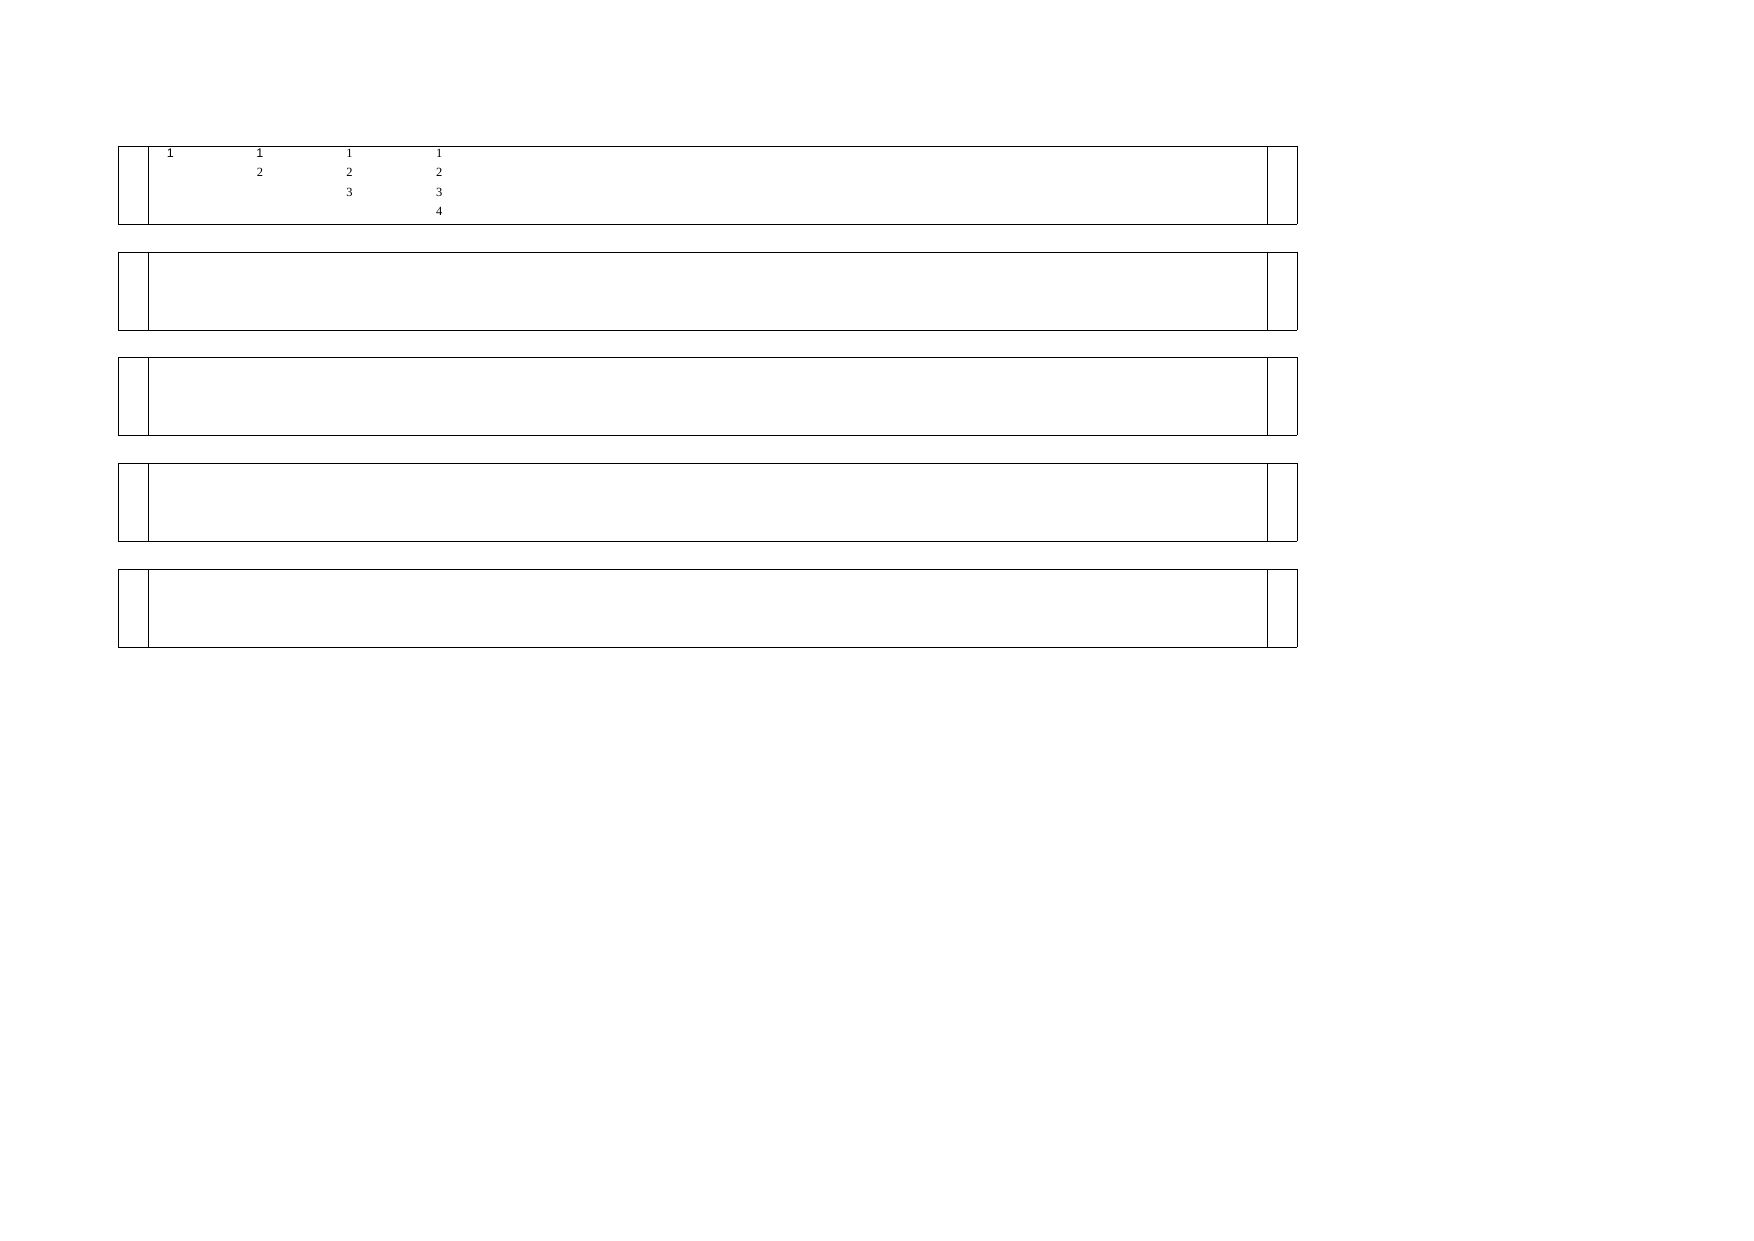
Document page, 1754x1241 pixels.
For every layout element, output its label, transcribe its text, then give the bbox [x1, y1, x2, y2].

table_cell [551, 396, 596, 416]
table_cell [999, 627, 1043, 647]
table_header [820, 253, 864, 271]
table_cell [954, 185, 999, 204]
table_cell [461, 185, 506, 204]
table_cell [327, 521, 372, 541]
table_cell [416, 502, 461, 521]
table_cell [506, 271, 551, 291]
table_cell [820, 627, 864, 647]
table_cell [372, 396, 416, 416]
table_header [640, 358, 685, 377]
table_cell [1178, 291, 1223, 310]
table_cell [954, 271, 999, 291]
table_cell [1044, 483, 1088, 502]
table_header [596, 464, 640, 482]
table_header [327, 570, 372, 588]
table_cell [416, 271, 461, 291]
table_cell [149, 310, 192, 329]
table_cell [909, 291, 954, 310]
table_header [149, 570, 192, 588]
table_header [999, 358, 1043, 377]
table_header [193, 147, 237, 165]
table_header [551, 570, 596, 588]
table_cell [640, 416, 685, 435]
table_header 1 [416, 147, 461, 165]
table_header [282, 253, 327, 271]
table_cell [820, 416, 864, 435]
table_header [1088, 253, 1133, 271]
table_header [954, 147, 999, 165]
table_cell [416, 608, 461, 627]
table_header [1268, 358, 1297, 377]
table_cell [237, 627, 282, 647]
table_cell [282, 204, 327, 224]
table_cell [551, 483, 596, 502]
table_cell [999, 483, 1043, 502]
table_cell [1088, 204, 1133, 224]
table_cell [1133, 377, 1178, 396]
table_cell [640, 165, 685, 185]
table_cell [119, 627, 148, 647]
table_cell [1268, 396, 1297, 416]
table_header [1268, 570, 1297, 588]
table_header [1223, 253, 1267, 271]
table_cell [1223, 291, 1267, 310]
table_cell [119, 271, 148, 291]
table_cell [685, 588, 730, 608]
table_cell [416, 416, 461, 435]
table_header [119, 147, 148, 165]
table_cell [461, 483, 506, 502]
table_cell [506, 588, 551, 608]
table_cell [327, 416, 372, 435]
table_cell [506, 291, 551, 310]
table_cell [237, 483, 282, 502]
table_cell [1088, 483, 1133, 502]
table_cell [775, 483, 819, 502]
table_cell [372, 588, 416, 608]
table_cell [119, 483, 148, 502]
table_cell [1133, 483, 1178, 502]
table_cell [416, 377, 461, 396]
table_header [237, 253, 282, 271]
table_cell [1133, 291, 1178, 310]
table_cell [119, 377, 148, 396]
table_header [864, 147, 909, 165]
table_cell [730, 627, 775, 647]
table_cell [820, 165, 864, 185]
table_cell [775, 377, 819, 396]
table_cell [730, 588, 775, 608]
table_cell [416, 310, 461, 329]
table_cell [954, 291, 999, 310]
table_cell [820, 271, 864, 291]
table_cell [506, 627, 551, 647]
table_cell [461, 416, 506, 435]
table_cell [909, 310, 954, 329]
table_cell [1088, 608, 1133, 627]
table_cell [596, 416, 640, 435]
table_header [282, 464, 327, 482]
table_cell [864, 608, 909, 627]
table_cell [1088, 291, 1133, 310]
table_cell [999, 588, 1043, 608]
table_cell [461, 627, 506, 647]
table_cell [596, 396, 640, 416]
table_cell [640, 627, 685, 647]
table_cell [282, 377, 327, 396]
table_cell [1223, 165, 1267, 185]
table_cell [193, 271, 237, 291]
table_cell [282, 608, 327, 627]
table_header [416, 253, 461, 271]
table_cell [237, 608, 282, 627]
table_cell [237, 396, 282, 416]
table_cell [327, 204, 372, 224]
table_header [640, 464, 685, 482]
table_header [327, 253, 372, 271]
table_cell [372, 291, 416, 310]
table_cell [193, 291, 237, 310]
table_cell [1178, 185, 1223, 204]
table_header [506, 570, 551, 588]
table_header [372, 253, 416, 271]
table_cell [551, 416, 596, 435]
table_cell [1268, 271, 1297, 291]
table_cell [372, 627, 416, 647]
table_header [1088, 358, 1133, 377]
table_cell [461, 165, 506, 185]
table_cell [237, 502, 282, 521]
table_header [954, 464, 999, 482]
table_cell [506, 502, 551, 521]
table_cell [193, 588, 237, 608]
table_cell [416, 627, 461, 647]
table_header [416, 570, 461, 588]
table_cell [775, 521, 819, 541]
table_header [282, 570, 327, 588]
table_cell [909, 627, 954, 647]
table_header [1044, 358, 1088, 377]
table_cell [909, 396, 954, 416]
table_cell [1133, 396, 1178, 416]
table_cell [1088, 521, 1133, 541]
table_header [193, 464, 237, 482]
table_cell [820, 483, 864, 502]
table_cell [730, 271, 775, 291]
table_header [640, 147, 685, 165]
table_cell 2 [327, 165, 372, 185]
table_cell [149, 377, 192, 396]
table_cell [1268, 608, 1297, 627]
table_cell [775, 165, 819, 185]
table_cell [282, 502, 327, 521]
table_cell [775, 291, 819, 310]
table_cell [1268, 521, 1297, 541]
table_cell [461, 588, 506, 608]
table_header [372, 147, 416, 165]
table_cell [864, 588, 909, 608]
table_header 1 [327, 147, 372, 165]
table_cell [954, 521, 999, 541]
table_cell [685, 483, 730, 502]
table_cell [820, 396, 864, 416]
table_header [1223, 358, 1267, 377]
table_cell [1044, 502, 1088, 521]
table_cell [954, 396, 999, 416]
table_cell [461, 310, 506, 329]
table_cell [730, 521, 775, 541]
table_header [1178, 147, 1223, 165]
table_cell [954, 377, 999, 396]
table_cell [461, 271, 506, 291]
table_header [282, 147, 327, 165]
table_cell [1178, 502, 1223, 521]
table_cell [461, 502, 506, 521]
table_header [119, 464, 148, 482]
table_header [461, 358, 506, 377]
table_header [551, 358, 596, 377]
table_header 1 [149, 147, 192, 165]
table_cell [372, 483, 416, 502]
table_cell [864, 377, 909, 396]
table_cell [1178, 165, 1223, 185]
table_cell [775, 396, 819, 416]
table_cell [730, 377, 775, 396]
table_header [237, 464, 282, 482]
table_cell [1088, 416, 1133, 435]
table_header [1044, 147, 1088, 165]
table_header [1223, 570, 1267, 588]
table_cell [909, 185, 954, 204]
table_cell [1044, 608, 1088, 627]
table_cell [999, 291, 1043, 310]
table_header [999, 147, 1043, 165]
table_cell [685, 416, 730, 435]
table_cell [1044, 291, 1088, 310]
table_cell [149, 165, 192, 185]
table_header [820, 147, 864, 165]
table_cell [1223, 271, 1267, 291]
table_cell [237, 416, 282, 435]
table_cell [506, 416, 551, 435]
table_cell [999, 416, 1043, 435]
table_cell [327, 271, 372, 291]
table_cell [685, 185, 730, 204]
table_cell [461, 396, 506, 416]
table_cell [149, 502, 192, 521]
table_cell [1133, 165, 1178, 185]
table_cell [1223, 608, 1267, 627]
table_cell [596, 165, 640, 185]
table_cell [282, 627, 327, 647]
table_cell [909, 377, 954, 396]
table_cell [1088, 310, 1133, 329]
table_header [1178, 464, 1223, 482]
table_cell [416, 291, 461, 310]
table_header [327, 358, 372, 377]
table_cell [640, 377, 685, 396]
table_cell [1223, 588, 1267, 608]
table_cell [1088, 588, 1133, 608]
table_cell [1088, 627, 1133, 647]
table_cell [1088, 377, 1133, 396]
table_cell [551, 521, 596, 541]
table_cell 3 [416, 185, 461, 204]
table_cell [954, 416, 999, 435]
table_cell [416, 521, 461, 541]
table_cell [1223, 185, 1267, 204]
table_header [954, 253, 999, 271]
table_cell [1178, 483, 1223, 502]
table_cell [685, 396, 730, 416]
table_cell [1268, 291, 1297, 310]
table_cell [596, 271, 640, 291]
table_cell [551, 204, 596, 224]
table_header [596, 570, 640, 588]
table_cell [954, 204, 999, 224]
table_cell [282, 310, 327, 329]
table_cell [999, 165, 1043, 185]
table_cell [551, 271, 596, 291]
table_cell [1223, 204, 1267, 224]
table_cell [506, 608, 551, 627]
table_header [237, 358, 282, 377]
table_cell [237, 291, 282, 310]
table_cell [685, 271, 730, 291]
table_cell [372, 165, 416, 185]
table_header [506, 147, 551, 165]
table_cell [820, 204, 864, 224]
table_cell [685, 291, 730, 310]
table_cell [282, 416, 327, 435]
table_cell [999, 185, 1043, 204]
table_cell [282, 291, 327, 310]
table_cell [506, 396, 551, 416]
table_cell [730, 165, 775, 185]
table_cell [954, 165, 999, 185]
table_cell [864, 483, 909, 502]
table_cell [327, 377, 372, 396]
table_cell [461, 204, 506, 224]
table_header [1088, 147, 1133, 165]
table_header [506, 464, 551, 482]
table_cell [596, 185, 640, 204]
table_cell [1223, 483, 1267, 502]
table_cell [1133, 204, 1178, 224]
table_cell [372, 310, 416, 329]
table_header [1133, 358, 1178, 377]
table_cell [461, 377, 506, 396]
table_cell [999, 396, 1043, 416]
table_cell [119, 588, 148, 608]
table_cell [954, 588, 999, 608]
table_cell [1268, 377, 1297, 396]
table_header [640, 570, 685, 588]
table_cell [1268, 310, 1297, 329]
table_header [730, 253, 775, 271]
table_header [1178, 570, 1223, 588]
table_cell [1268, 416, 1297, 435]
table_cell [119, 310, 148, 329]
table_cell [640, 608, 685, 627]
table_cell [372, 185, 416, 204]
table_cell [1133, 416, 1178, 435]
table_cell [730, 396, 775, 416]
table_cell [864, 502, 909, 521]
table_cell [149, 396, 192, 416]
table_cell [506, 521, 551, 541]
table_cell [193, 185, 237, 204]
table_cell [1178, 204, 1223, 224]
table_cell [119, 291, 148, 310]
table_cell [119, 165, 148, 185]
table_cell [119, 396, 148, 416]
table_cell [193, 502, 237, 521]
table_header [999, 253, 1043, 271]
table_cell [372, 521, 416, 541]
table_cell [596, 377, 640, 396]
table_cell [685, 502, 730, 521]
table_cell [551, 185, 596, 204]
table_cell [551, 588, 596, 608]
table_cell [864, 165, 909, 185]
table_header [685, 358, 730, 377]
table_cell [149, 291, 192, 310]
table_cell 3 [327, 185, 372, 204]
table_cell [640, 396, 685, 416]
table_header [237, 570, 282, 588]
table_cell [999, 377, 1043, 396]
table_header [730, 570, 775, 588]
table_cell [1133, 185, 1178, 204]
table_cell [1268, 588, 1297, 608]
table_cell [909, 521, 954, 541]
table_cell [685, 627, 730, 647]
table_header [864, 570, 909, 588]
table_header [416, 464, 461, 482]
table_cell [282, 165, 327, 185]
table_header [954, 570, 999, 588]
table_cell [237, 310, 282, 329]
table_cell [1088, 502, 1133, 521]
table_cell [1088, 165, 1133, 185]
table_cell [237, 521, 282, 541]
table_cell [461, 521, 506, 541]
table_cell [193, 310, 237, 329]
table_header [775, 570, 819, 588]
table_cell [775, 185, 819, 204]
table_cell [909, 588, 954, 608]
table_cell [775, 310, 819, 329]
table_cell [685, 521, 730, 541]
table_cell [820, 377, 864, 396]
table_cell [864, 204, 909, 224]
table_header [551, 147, 596, 165]
table_header [685, 147, 730, 165]
table_header [1088, 464, 1133, 482]
table_cell [149, 416, 192, 435]
table_header [909, 253, 954, 271]
table_cell [1223, 310, 1267, 329]
table_cell [327, 396, 372, 416]
table_cell [775, 204, 819, 224]
table_header [1268, 253, 1297, 271]
table_header [193, 358, 237, 377]
table_cell [1044, 310, 1088, 329]
table_cell [864, 271, 909, 291]
table_header [551, 464, 596, 482]
table_cell [193, 165, 237, 185]
table_cell [1044, 377, 1088, 396]
table_cell [1223, 416, 1267, 435]
table_cell [596, 627, 640, 647]
table_cell [596, 483, 640, 502]
table_cell [730, 185, 775, 204]
table_cell [461, 291, 506, 310]
table_header [820, 358, 864, 377]
table_cell [909, 165, 954, 185]
table_cell [730, 608, 775, 627]
table_cell [820, 521, 864, 541]
table_cell [193, 608, 237, 627]
table_cell [954, 627, 999, 647]
table_cell [1268, 204, 1297, 224]
table_header [909, 147, 954, 165]
table_cell [1268, 627, 1297, 647]
table_cell [1044, 416, 1088, 435]
table_cell [372, 416, 416, 435]
table_cell [1044, 165, 1088, 185]
table_cell [149, 185, 192, 204]
table_cell [416, 483, 461, 502]
table_cell [1268, 165, 1297, 185]
table_cell [282, 271, 327, 291]
table_cell [640, 310, 685, 329]
table_cell [1178, 396, 1223, 416]
table_header [1178, 253, 1223, 271]
table_cell [864, 310, 909, 329]
table_cell [685, 165, 730, 185]
table_cell [506, 377, 551, 396]
table_cell [282, 396, 327, 416]
table_cell [1178, 521, 1223, 541]
table_cell [685, 204, 730, 224]
table_cell [282, 521, 327, 541]
table_cell [1044, 271, 1088, 291]
table_cell [372, 608, 416, 627]
table_cell [327, 627, 372, 647]
table_cell [119, 608, 148, 627]
table_header [820, 570, 864, 588]
table_cell [685, 310, 730, 329]
table_cell [820, 310, 864, 329]
table_header [864, 253, 909, 271]
table_cell [1133, 271, 1178, 291]
table_cell [237, 377, 282, 396]
table_cell [775, 627, 819, 647]
table_header [1044, 464, 1088, 482]
table_cell [1133, 502, 1178, 521]
table_cell [149, 521, 192, 541]
table_cell [1178, 377, 1223, 396]
table_cell [730, 483, 775, 502]
table_cell [820, 608, 864, 627]
table_header [372, 464, 416, 482]
table_cell [149, 271, 192, 291]
table_cell [909, 502, 954, 521]
table_header [119, 358, 148, 377]
table_cell [327, 310, 372, 329]
table_header [730, 147, 775, 165]
table_cell [864, 521, 909, 541]
table_cell [237, 204, 282, 224]
table_header [775, 358, 819, 377]
table_cell [730, 502, 775, 521]
table_cell [999, 310, 1043, 329]
table_cell [551, 291, 596, 310]
table_cell [506, 483, 551, 502]
table_cell [1178, 416, 1223, 435]
table_cell [596, 291, 640, 310]
table_header [1044, 253, 1088, 271]
table_header [1268, 464, 1297, 482]
table_cell [999, 608, 1043, 627]
table_cell [864, 291, 909, 310]
table_cell [1223, 627, 1267, 647]
table_cell [954, 608, 999, 627]
table_cell [327, 502, 372, 521]
table_cell [775, 588, 819, 608]
table_header [730, 358, 775, 377]
table_cell [820, 291, 864, 310]
table_header [1133, 253, 1178, 271]
table_header [909, 358, 954, 377]
table_cell [1178, 627, 1223, 647]
table_header [551, 253, 596, 271]
table_header [1178, 358, 1223, 377]
table_cell [775, 271, 819, 291]
table_cell [193, 483, 237, 502]
table_header [730, 464, 775, 482]
table_header [775, 253, 819, 271]
table_header [1133, 147, 1178, 165]
table_cell [1044, 588, 1088, 608]
table_cell [551, 377, 596, 396]
table_cell 2 [237, 165, 282, 185]
table_cell [372, 502, 416, 521]
table_header [1223, 464, 1267, 482]
table_cell [640, 204, 685, 224]
table_cell [596, 310, 640, 329]
table_header [596, 358, 640, 377]
table_cell [820, 502, 864, 521]
table_cell [119, 416, 148, 435]
table_cell 4 [416, 204, 461, 224]
table_cell [685, 377, 730, 396]
table_cell [193, 204, 237, 224]
table_cell [1268, 185, 1297, 204]
table_cell [954, 502, 999, 521]
table_cell [685, 608, 730, 627]
table_cell [506, 165, 551, 185]
table_cell [820, 588, 864, 608]
table_cell [730, 291, 775, 310]
table_cell [372, 377, 416, 396]
table_cell [416, 588, 461, 608]
table_cell [640, 271, 685, 291]
table_header [149, 253, 192, 271]
table_cell [1133, 521, 1178, 541]
table_header [193, 253, 237, 271]
table_header [506, 358, 551, 377]
table_cell [149, 483, 192, 502]
table_header 1 [237, 147, 282, 165]
table_cell [282, 483, 327, 502]
table_header [506, 253, 551, 271]
table_cell [596, 204, 640, 224]
table_cell [864, 185, 909, 204]
table_header [372, 570, 416, 588]
table_cell [999, 521, 1043, 541]
table_cell [909, 204, 954, 224]
table_cell [1133, 627, 1178, 647]
table_header [1133, 464, 1178, 482]
table_cell [149, 588, 192, 608]
table_header [282, 358, 327, 377]
table_cell [282, 185, 327, 204]
table_cell [149, 204, 192, 224]
table_cell [1133, 310, 1178, 329]
table_cell [775, 416, 819, 435]
table_cell [820, 185, 864, 204]
table_cell [327, 608, 372, 627]
table_header [416, 358, 461, 377]
table_cell [954, 310, 999, 329]
table_cell [551, 627, 596, 647]
table_cell [909, 608, 954, 627]
table_cell [1044, 396, 1088, 416]
table_header [640, 253, 685, 271]
table_cell [1178, 310, 1223, 329]
table_cell [1268, 502, 1297, 521]
table_header [461, 253, 506, 271]
table_cell [1223, 377, 1267, 396]
table_header [909, 464, 954, 482]
table_cell [640, 185, 685, 204]
table_cell [999, 204, 1043, 224]
table_header [864, 358, 909, 377]
table_cell [327, 291, 372, 310]
table_cell [506, 185, 551, 204]
table_header [685, 570, 730, 588]
table_header [1268, 147, 1297, 165]
table_cell [1178, 608, 1223, 627]
table_cell [193, 396, 237, 416]
table_cell [1044, 627, 1088, 647]
table_header [119, 253, 148, 271]
table_cell [909, 483, 954, 502]
table_cell [327, 483, 372, 502]
table_cell [1268, 483, 1297, 502]
table_cell [730, 310, 775, 329]
table_cell [596, 502, 640, 521]
table_cell [1133, 588, 1178, 608]
table_cell [119, 185, 148, 204]
table_header [1133, 570, 1178, 588]
table_cell [119, 502, 148, 521]
table_cell [461, 608, 506, 627]
table_cell [1223, 521, 1267, 541]
table_cell [954, 483, 999, 502]
table_header [909, 570, 954, 588]
table_cell [640, 588, 685, 608]
table_cell [193, 416, 237, 435]
table_header [461, 147, 506, 165]
table_cell [372, 204, 416, 224]
table_cell [596, 608, 640, 627]
table_header [999, 570, 1043, 588]
table_cell [237, 185, 282, 204]
table_cell [237, 271, 282, 291]
table_cell [640, 502, 685, 521]
table_cell [1088, 271, 1133, 291]
table_cell [775, 608, 819, 627]
table_header [596, 147, 640, 165]
table_cell [1088, 185, 1133, 204]
table_cell [1088, 396, 1133, 416]
table_header [820, 464, 864, 482]
table_cell [119, 204, 148, 224]
table_header [372, 358, 416, 377]
table_header [775, 464, 819, 482]
table_cell [864, 396, 909, 416]
table_cell [775, 502, 819, 521]
table_cell [237, 588, 282, 608]
table_header [461, 570, 506, 588]
table_cell [1044, 204, 1088, 224]
table_header [596, 253, 640, 271]
table_cell [506, 310, 551, 329]
table_cell [282, 588, 327, 608]
table_cell [1044, 521, 1088, 541]
table_cell [999, 271, 1043, 291]
table_cell 2 [416, 165, 461, 185]
table_cell [640, 483, 685, 502]
table_header [999, 464, 1043, 482]
table_cell [416, 396, 461, 416]
table_cell [909, 271, 954, 291]
table_header [954, 358, 999, 377]
table_cell [596, 521, 640, 541]
table_cell [149, 627, 192, 647]
table_cell [372, 271, 416, 291]
table_cell [1223, 502, 1267, 521]
table_cell [864, 627, 909, 647]
table_cell [551, 502, 596, 521]
table_cell [193, 521, 237, 541]
table_cell [909, 416, 954, 435]
table_header [1223, 147, 1267, 165]
table_cell [730, 416, 775, 435]
table_cell [551, 165, 596, 185]
table_cell [551, 608, 596, 627]
table_cell [506, 204, 551, 224]
table_cell [193, 377, 237, 396]
table_cell [1223, 396, 1267, 416]
table_cell [327, 588, 372, 608]
table_header [193, 570, 237, 588]
table_cell [551, 310, 596, 329]
table_header [119, 570, 148, 588]
table_header [149, 464, 192, 482]
table_header [1088, 570, 1133, 588]
table_cell [864, 416, 909, 435]
table_cell [1044, 185, 1088, 204]
table_cell [119, 521, 148, 541]
table_cell [730, 204, 775, 224]
table_header [685, 253, 730, 271]
table_header [327, 464, 372, 482]
table_header [685, 464, 730, 482]
table_header [864, 464, 909, 482]
table_cell [1133, 608, 1178, 627]
table_header [149, 358, 192, 377]
table_cell [640, 521, 685, 541]
table_header [1044, 570, 1088, 588]
table_cell [999, 502, 1043, 521]
table_cell [193, 627, 237, 647]
table_cell [640, 291, 685, 310]
table_cell [1178, 271, 1223, 291]
table_cell [149, 608, 192, 627]
table_cell [596, 588, 640, 608]
table_cell [1178, 588, 1223, 608]
table_header [775, 147, 819, 165]
table_header [461, 464, 506, 482]
